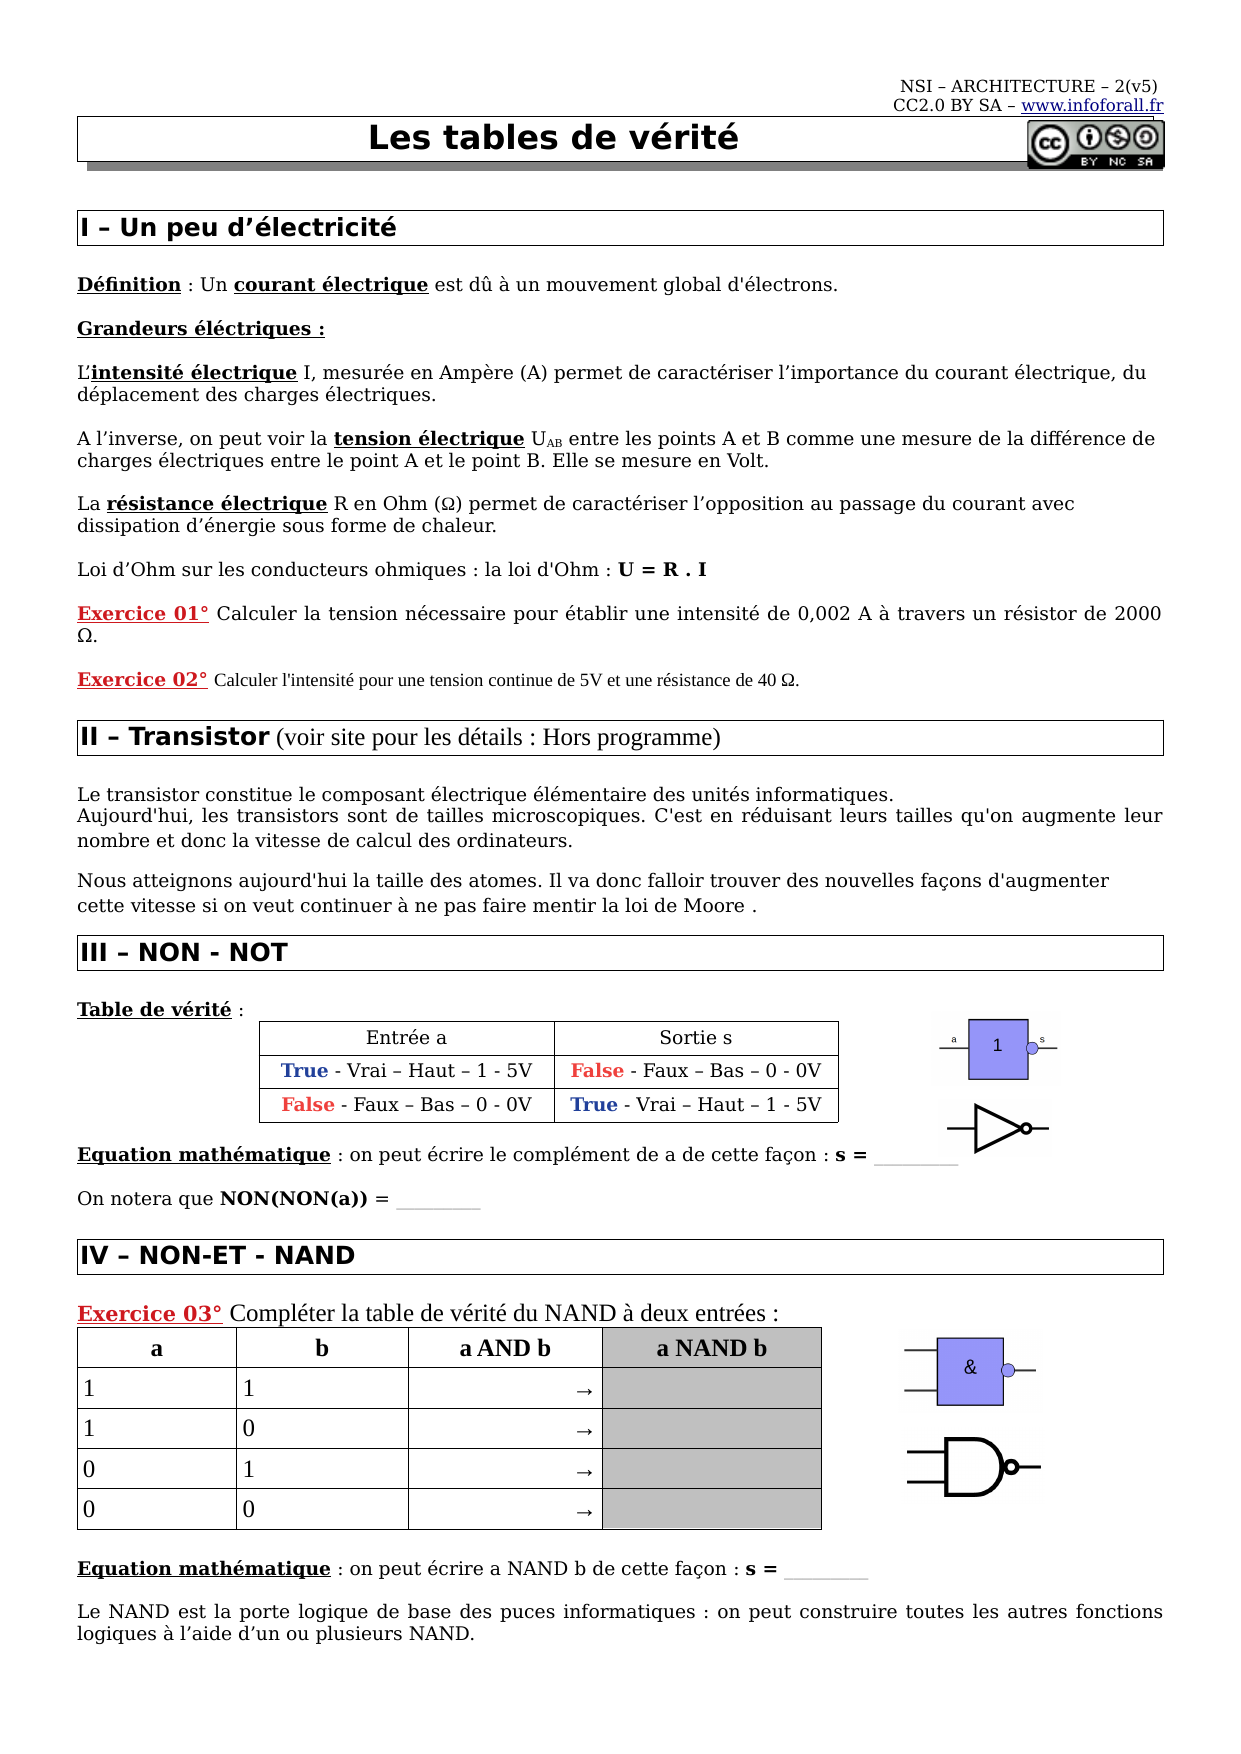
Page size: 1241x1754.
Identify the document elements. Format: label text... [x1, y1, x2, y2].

text Exercice 01° Calculer la tension nécessaire pour établir une intensité de 0,002 A à travers un résistor de 2000 Ω. [77, 603, 1163, 647]
text Equation mathématique : on peut écrire a NAND b de cette façon : s = _________ [77, 1557, 1163, 1579]
table_cell [603, 1489, 821, 1528]
table_header a AND b [409, 1328, 602, 1367]
picture [938, 1099, 1053, 1157]
text CC2.0 BY SA – www.infoforall.fr [77, 96, 1163, 116]
table_header Entrée a [260, 1022, 554, 1054]
table_cell 1 [78, 1409, 236, 1448]
table_cell True - Vrai – Haut – 1 - 5V [555, 1089, 838, 1122]
table_cell 1 [78, 1368, 236, 1408]
text Grandeurs éléctriques : [77, 318, 1163, 340]
table_cell → [409, 1489, 602, 1528]
text Table de vérité : [77, 999, 1163, 1021]
table_cell False - Faux – Bas – 0 - 0V [555, 1056, 838, 1088]
text Exercice 03° Compléter la table de vérité du NAND à deux entrées : [77, 1298, 1163, 1327]
text Loi d’Ohm sur les conducteurs ohmiques : la loi d'Ohm : U = R . I [77, 559, 1163, 581]
text NSI – ARCHITECTURE – 2(v5) [77, 77, 1163, 96]
table_header b [237, 1328, 408, 1367]
table_cell True - Vrai – Haut – 1 - 5V [260, 1056, 554, 1088]
table_cell 0 [78, 1489, 236, 1528]
picture [931, 1011, 1062, 1086]
table_cell → [409, 1409, 602, 1448]
table_cell 0 [237, 1489, 408, 1528]
text L’intensité électrique I, mesurée en Ampère (A) permet de caractériser l’importance du courant électrique, du déplacement des charges électriques. [77, 362, 1163, 406]
picture [901, 1427, 1046, 1504]
text IV – NON-ET - NAND [78, 1240, 1163, 1274]
table_cell False - Faux – Bas – 0 - 0V [260, 1089, 554, 1122]
table_header a [78, 1328, 236, 1367]
table_cell [603, 1409, 821, 1448]
text La résistance électrique R en Ohm (Ω) permet de caractériser l’opposition au passage du courant avec dissipation d’énergie sous forme de chaleur. [77, 493, 1163, 537]
text Les tables de vérité [78, 117, 1153, 161]
text On notera que NON(NON(a)) = _________ [77, 1188, 1163, 1210]
table_header Sortie s [555, 1022, 838, 1054]
text A l’inverse, on peut voir la tension électrique UAB entre les points A et B comme une mesure de la différence de charges électriques entre le point A et le point B. Elle se mesure en Volt. [77, 427, 1163, 471]
table_cell [603, 1368, 821, 1408]
text Le NAND est la porte logique de base des puces informatiques : on peut construire toutes les autres fonctions logiques à l’aide d’un ou plusieurs NAND. [77, 1601, 1163, 1645]
text Le transistor constitue le composant électrique élémentaire des unités informatiques. [77, 783, 1163, 805]
text Aujourd'hui, les transistors sont de tailles microscopiques. C'est en réduisant leurs tailles qu'on augmente leur nombre et donc la vitesse de calcul des ordinateurs. [77, 805, 1163, 852]
picture [1027, 120, 1165, 169]
table_header a NAND b [603, 1328, 821, 1367]
text I – Un peu d’électricité [78, 211, 1163, 245]
table_cell → [409, 1368, 602, 1408]
text Définition : Un courant électrique est dû à un mouvement global d'électrons. [77, 274, 1163, 296]
text Exercice 02° Calculer l'intensité pour une tension continue de 5V et une résistance de 40 Ω. [77, 669, 1163, 691]
text Nous atteignons aujourd'hui la taille des atomes. Il va donc falloir trouver des nouvelles façons d'augmenter cette vitesse si on veut continuer à ne pas faire mentir la loi de Moore . [77, 870, 1163, 917]
table_cell → [409, 1449, 602, 1488]
table_cell 0 [237, 1409, 408, 1448]
table_cell 1 [237, 1449, 408, 1488]
table_cell 1 [237, 1368, 408, 1408]
text III – NON - NOT [78, 936, 1163, 970]
table_cell [603, 1449, 821, 1488]
table_cell 0 [78, 1449, 236, 1488]
text II – Transistor (voir site pour les détails : Hors programme) [78, 721, 1163, 755]
picture [898, 1329, 1044, 1413]
text Equation mathématique : on peut écrire le complément de a de cette façon : s = _________ [77, 1144, 1163, 1166]
